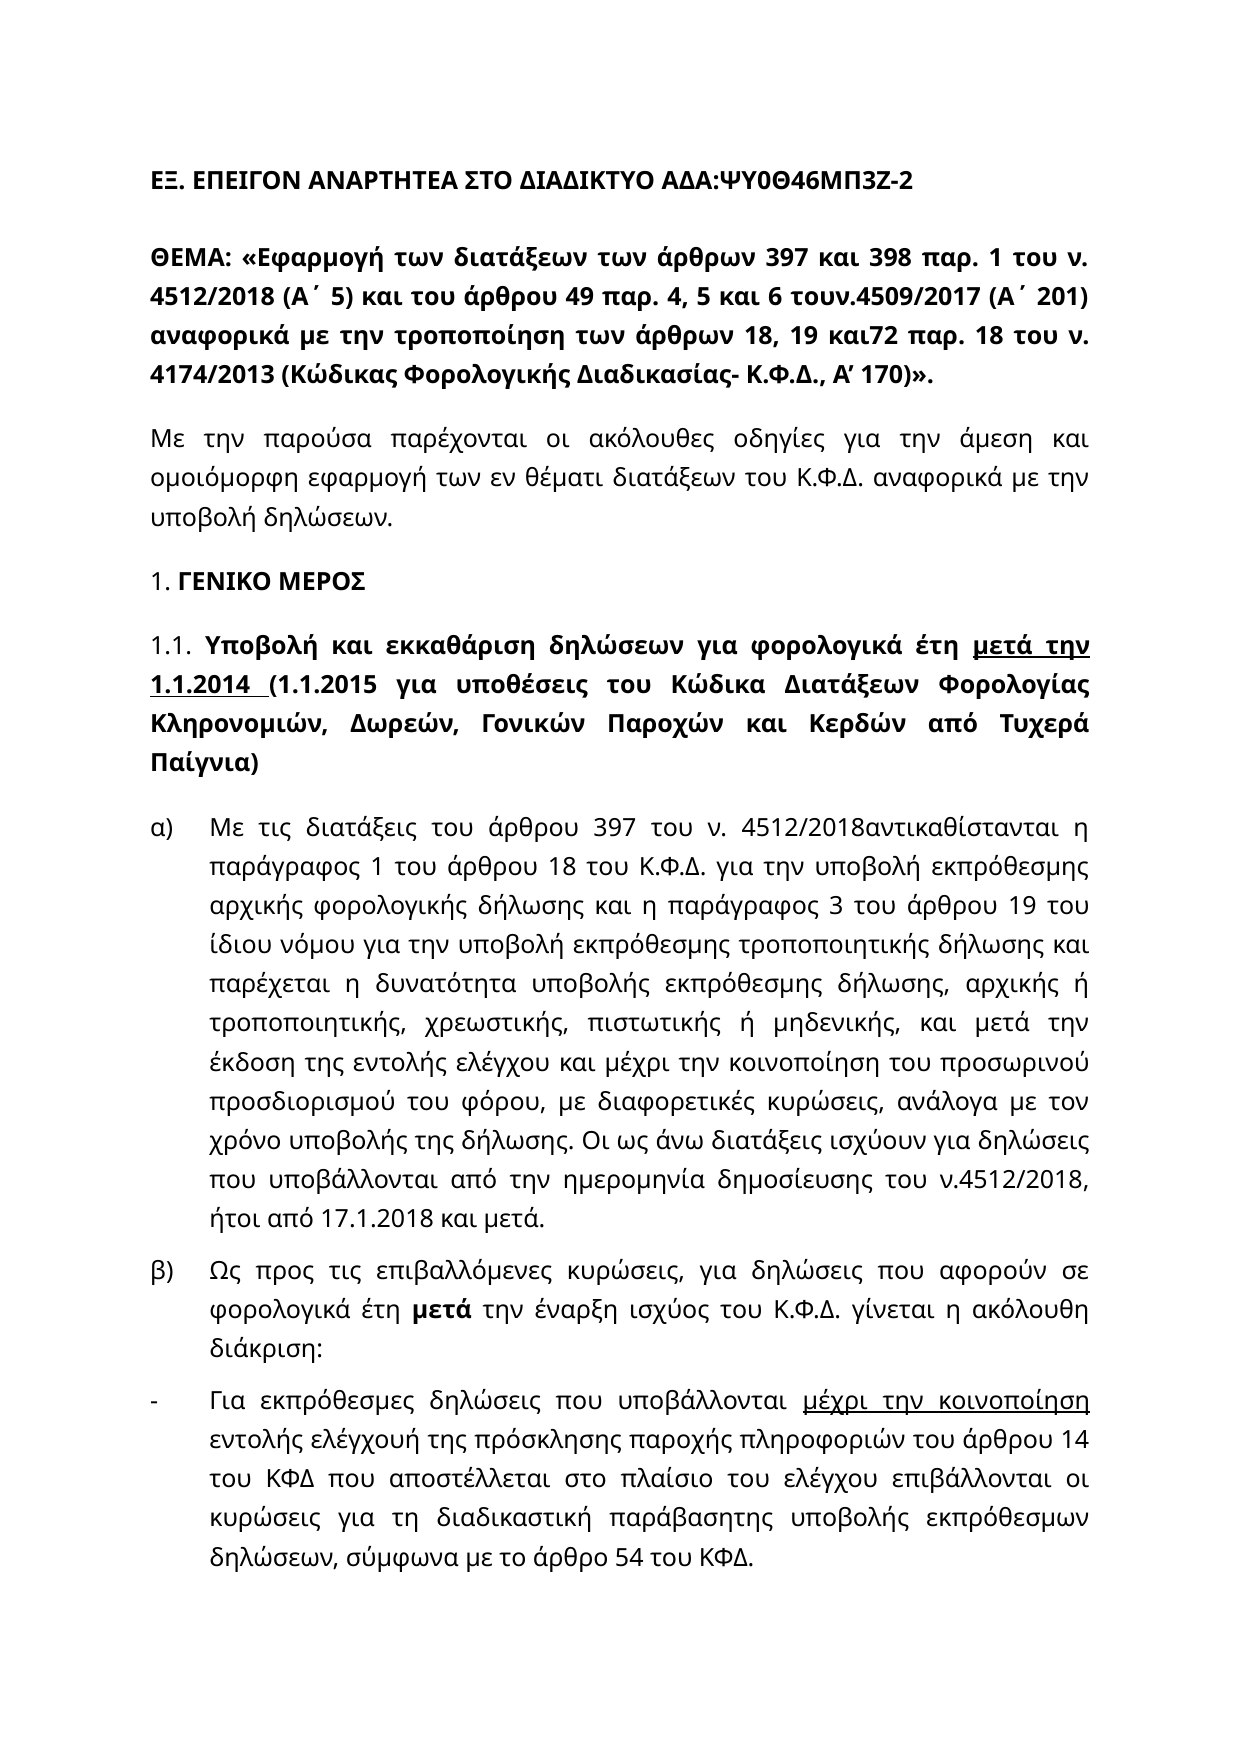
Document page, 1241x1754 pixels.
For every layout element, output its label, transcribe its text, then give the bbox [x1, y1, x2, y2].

text Με την παρούσα παρέχονται οι ακόλουθες οδηγίες για την άμεση και ομοιόμορφη εφαρμογή των εν θέματι διατάξεων του Κ.Φ.Δ. αναφορικά με την υποβολή δηλώσεων. [150, 421, 1090, 533]
list - Για εκπρόθεσμες δηλώσεις που υποβάλλονται μέχρι την κοινοποίηση εντολής ελέγχουή της πρόσκλησης παροχής πληροφοριών του άρθρου 14 του ΚΦΔ που αποστέλλεται στο πλαίσιο του ελέγχου επιβάλλονται οι κυρώσεις για τη διαδικαστική παράβασητης υποβολής εκπρόθεσμων δηλώσεων, σύμφωνα με το άρθρο 54 του ΚΦΔ. [150, 1382, 1090, 1573]
title ΕΞ. ΕΠΕΙΓΟΝ ΑΝΑΡΤΗΤΕΑ ΣΤΟ ΔΙΑΔΙΚΤΥΟ ΑΔΑ:ΨΥ0Θ46ΜΠ3Ζ-2 [150, 162, 1090, 197]
text 1. ΓΕΝΙΚΟ ΜΕΡΟΣ [150, 563, 1090, 597]
text 1.1. Υποβολή και εκκαθάριση δηλώσεων για φορολογικά έτη μετά την 1.1.2014 (1.1.2015 για υποθέσεις του Κώδικα Διατάξεων Φορολογίας Κληρονομιών, Δωρεών, Γονικών Παροχών και Κερδών από Τυχερά Παίγνια) [150, 627, 1090, 779]
list β) Ως προς τις επιβαλλόμενες κυρώσεις, για δηλώσεις που αφορούν σε φορολογικά έτη μετά την έναρξη ισχύος του Κ.Φ.Δ. γίνεται η ακόλουθη διάκριση: [150, 1252, 1090, 1365]
list α) Με τις διατάξεις του άρθρου 397 του ν. 4512/2018αντικαθίστανται η παράγραφος 1 του άρθρου 18 του Κ.Φ.Δ. για την υποβολή εκπρόθεσμης αρχικής φορολογικής δήλωσης και η παράγραφος 3 του άρθρου 19 του ίδιου νόμου για την υποβολή εκπρόθεσμης τροποποιητικής δήλωσης και παρέχεται η δυνατότητα υποβολής εκπρόθεσμης δήλωσης, αρχικής ή τροποποιητικής, χρεωστικής, πιστωτικής ή μηδενικής, και μετά την έκδοση της εντολής ελέγχου και μέχρι την κοινοποίηση του προσωρινού προσδιορισμού του φόρου, με διαφορετικές κυρώσεις, ανάλογα με τον χρόνο υποβολής της δήλωσης. Οι ως άνω διατάξεις ισχύουν για δηλώσεις που υποβάλλονται από την ημερομηνία δημοσίευσης του ν.4512/2018, ήτοι από 17.1.2018 και μετά. [150, 809, 1090, 1235]
text ΘΕΜΑ: «Εφαρμογή των διατάξεων των άρθρων 397 και 398 παρ. 1 του ν. 4512/2018 (Α΄ 5) και του άρθρου 49 παρ. 4, 5 και 6 τουν.4509/2017 (Α΄ 201) αναφορικά με την τροποποίηση των άρθρων 18, 19 και72 παρ. 18 του ν. 4174/2013 (Κώδικας Φορολογικής Διαδικασίας- Κ.Φ.Δ., Α’ 170)». [150, 239, 1090, 391]
